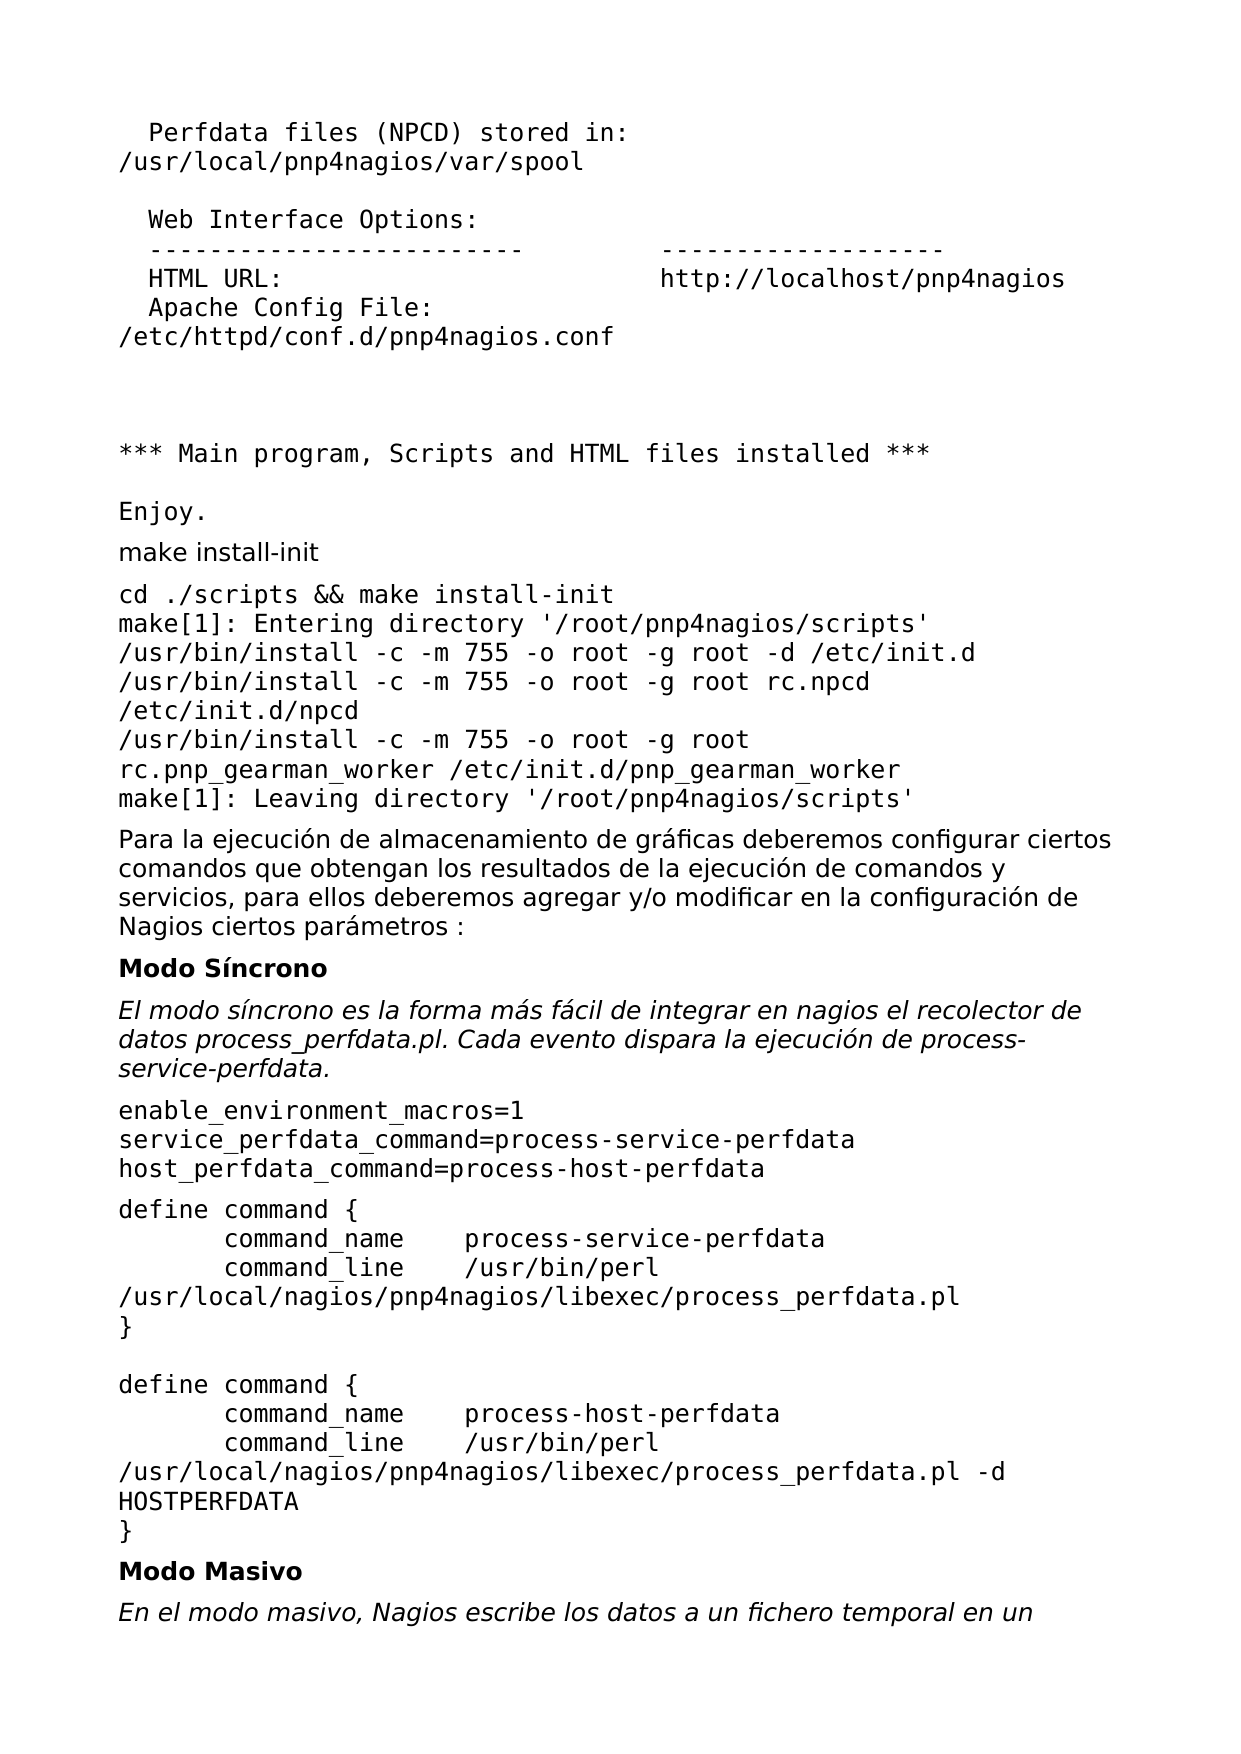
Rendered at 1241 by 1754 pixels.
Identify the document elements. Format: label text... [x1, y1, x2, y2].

text Perfdata files (NPCD) stored in: /usr/local/pnp4nagios/var/spool Web Interface Options: ------------------------- ------------------- HTML URL: http://localhost/pnp4nagios Apache Config File: /etc/httpd/conf.d/pnp4nagios.conf *** Main program, Scripts and HTML files installed *** Enjoy. [118, 118, 1122, 526]
text Para la ejecución de almacenamiento de gráficas deberemos configurar ciertos comandos que obtengan los resultados de la ejecución de comandos y servicios, para ellos deberemos agregar y/o modificar en la configuración de Nagios ciertos parámetros : [118, 825, 1122, 942]
text En el modo masivo, Nagios escribe los datos a un fichero temporal en un [118, 1598, 1122, 1628]
text Modo Masivo [118, 1557, 1122, 1586]
text enable_environment_macros=1 service_perfdata_command=process-service-perfdata host_perfdata_command=process-host-perfdata [118, 1096, 1122, 1183]
text Modo Síncrono [118, 954, 1122, 983]
text El modo síncrono es la forma más fácil de integrar en nagios el recolector de datos process_perfdata.pl. Cada evento dispara la ejecución de process-service-perfdata. [118, 996, 1122, 1083]
text define command { command_name process-service-perfdata command_line /usr/bin/perl /usr/local/nagios/pnp4nagios/libexec/process_perfdata.pl } define command { command_name process-host-perfdata command_line /usr/bin/perl /usr/local/nagios/pnp4nagios/libexec/process_perfdata.pl -d HOSTPERFDATA } [118, 1195, 1122, 1545]
text make install-init [118, 538, 1122, 567]
text cd ./scripts && make install-init make[1]: Entering directory '/root/pnp4nagios/scripts' /usr/bin/install -c -m 755 -o root -g root -d /etc/init.d /usr/bin/install -c -m 755 -o root -g root rc.npcd /etc/init.d/npcd /usr/bin/install -c -m 755 -o root -g root rc.pnp_gearman_worker /etc/init.d/pnp_gearman_worker make[1]: Leaving directory '/root/pnp4nagios/scripts' [118, 580, 1122, 813]
